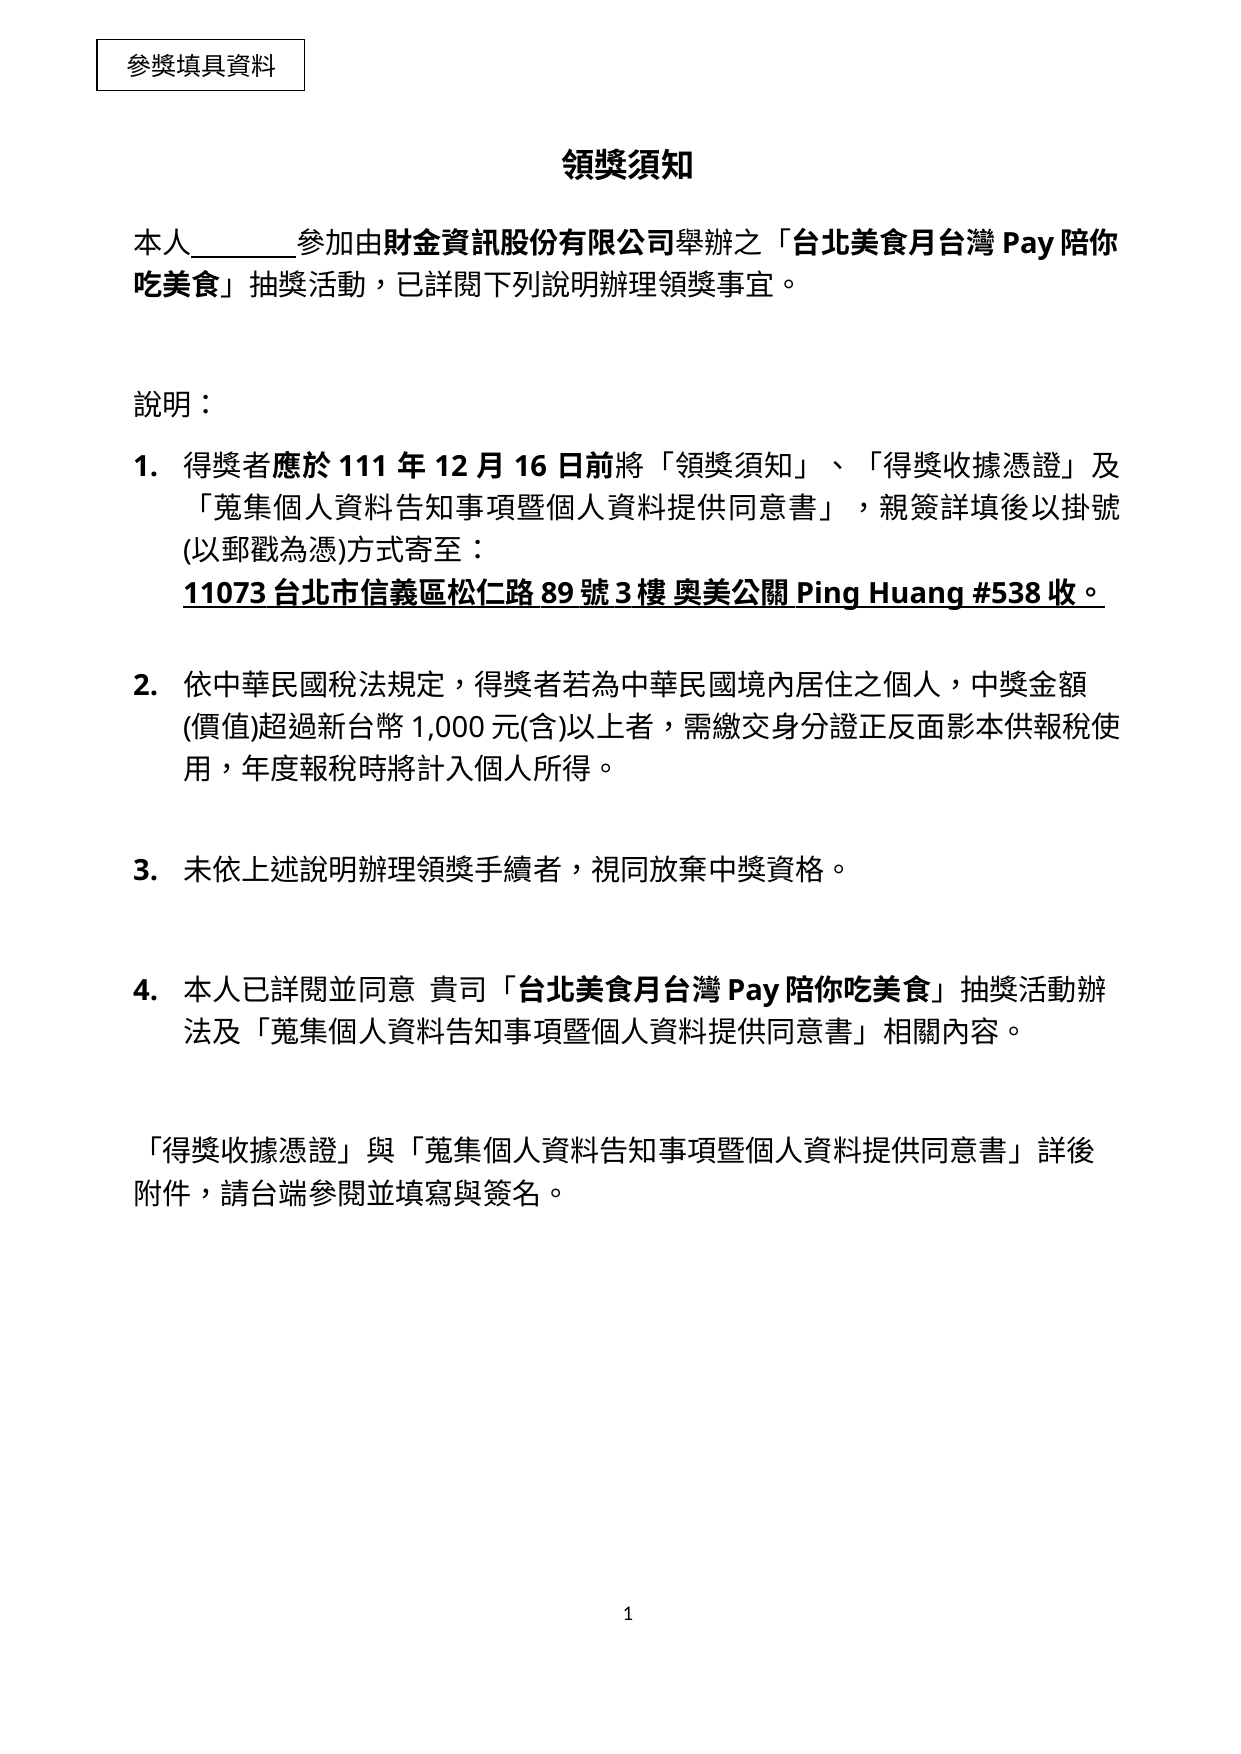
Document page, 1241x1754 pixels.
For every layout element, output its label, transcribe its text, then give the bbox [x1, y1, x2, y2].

list 未依上述說明辦理領獎手續者，視同放棄中獎資格。 [133, 847, 1122, 889]
list 依中華民國稅法規定，得獎者若為中華民國境內居住之個人，中獎金額(價值)超過新台幣1,000元(含)以上者，需繳交身分證正反面影本供報稅使用，年度報稅時將計入個人所得。 [133, 661, 1122, 828]
text 說明： [133, 381, 1122, 423]
list 本人已詳閱並同意 貴司「台北美食月台灣Pay陪你吃美食」抽獎活動辦法及「蒐集個人資料告知事項暨個人資料提供同意書」相關內容。 [133, 966, 1122, 1051]
text 本人 參加由財金資訊股份有限公司舉辦之「台北美食月台灣Pay陪你吃美食」抽獎活動，已詳閱下列說明辦理領獎事宜。 [133, 219, 1122, 304]
list 得獎者應於111 年 12 月 16 日前將「領獎須知」、「得獎收據憑證」及「蒐集個人資料告知事項暨個人資料提供同意書」，親簽詳填後以掛號(以郵戳為憑)方式寄至： 11073台北市信義區松仁路89號3樓 奧美公關Ping Huang #538收。 [133, 442, 1122, 642]
text 「得獎收據憑證」與「蒐集個人資料告知事項暨個人資料提供同意書」詳後附件，請台端參閱並填寫與簽名。 [133, 1128, 1122, 1213]
text 領獎須知 [133, 126, 1122, 201]
